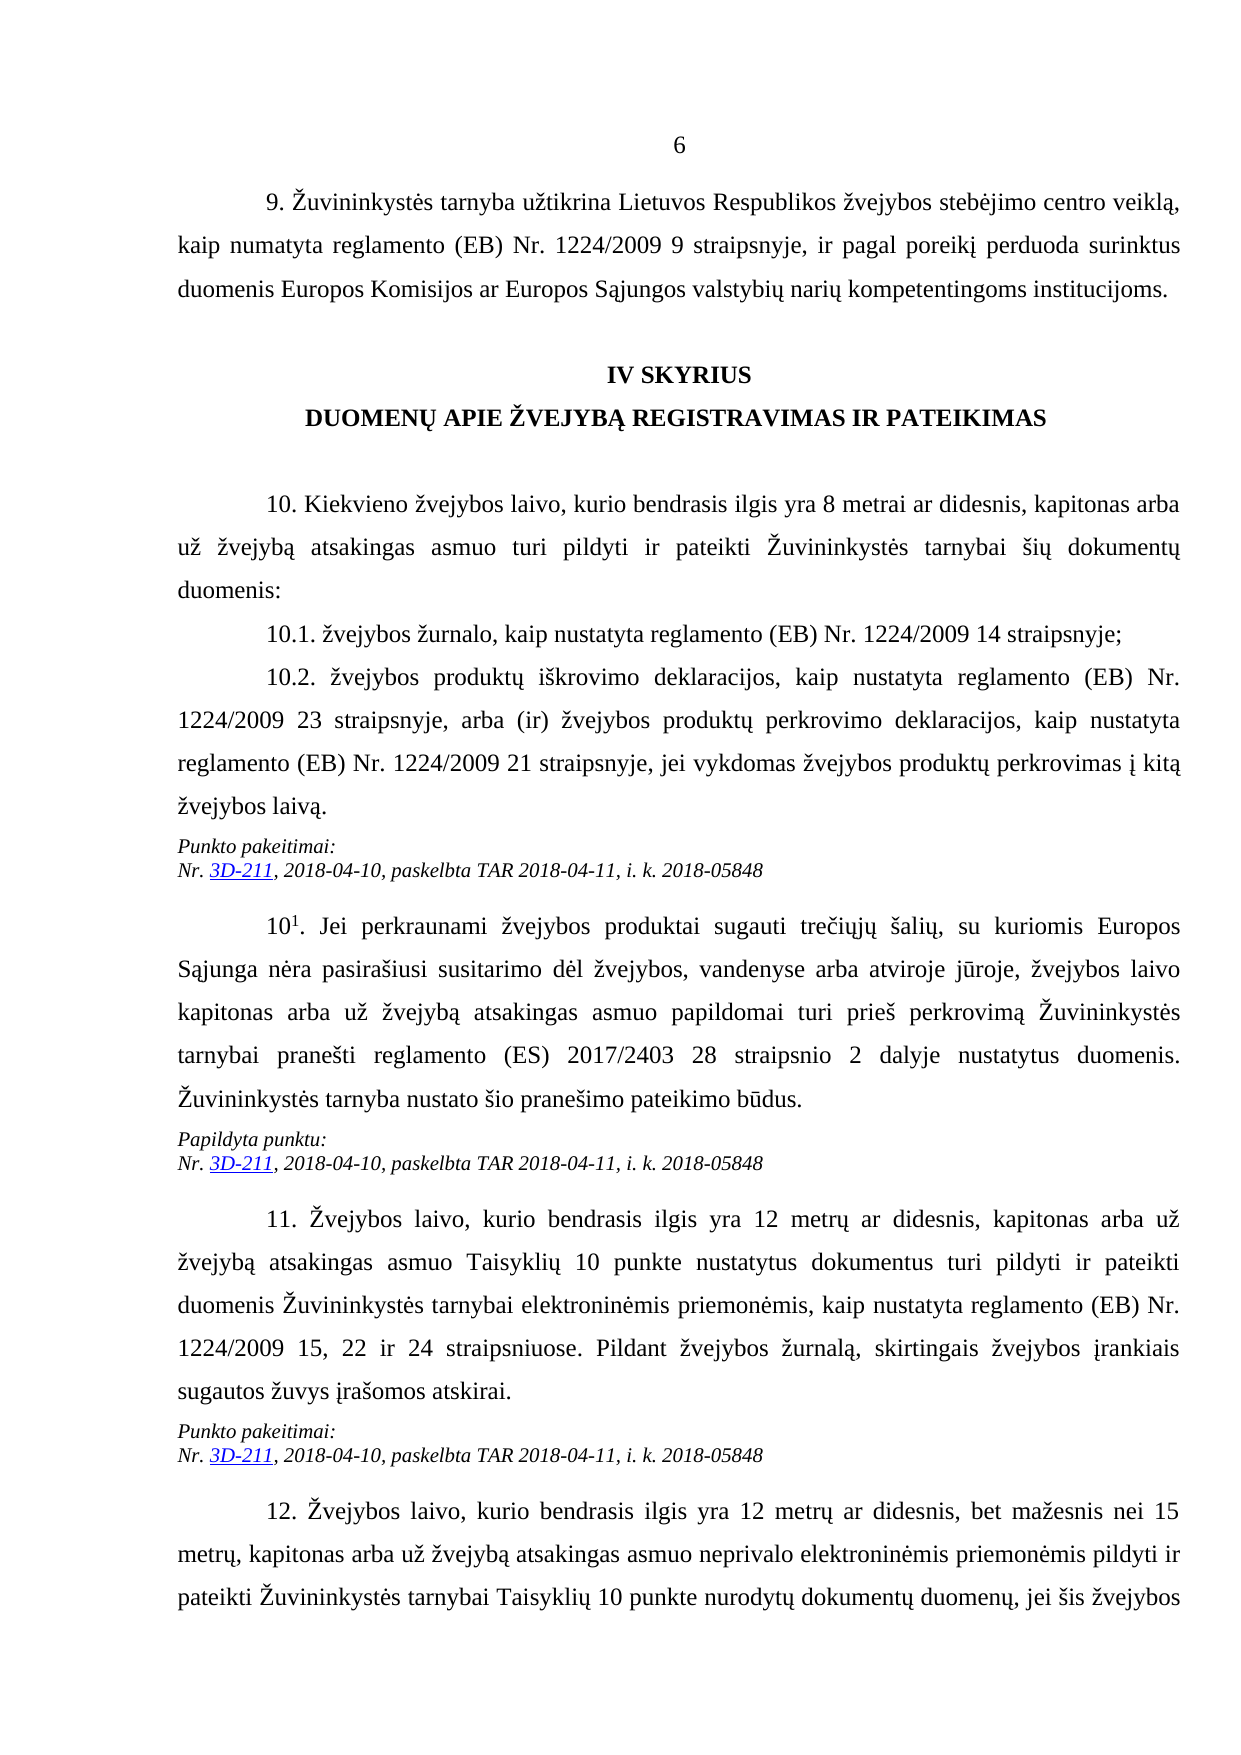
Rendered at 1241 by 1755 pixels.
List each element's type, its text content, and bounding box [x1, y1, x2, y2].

text IV SKYRIUS [177, 360, 1181, 389]
text 10.1. žvejybos žurnalo, kaip nustatyta reglamento (EB) Nr. 1224/2009 14 straipsnyje; [177, 619, 1181, 647]
text Punkto pakeitimai: [177, 834, 1181, 858]
text DUOMENŲ APIE ŽVEJYBĄ REGISTRAVIMAS IR PATEIKIMAS [177, 403, 1181, 432]
text 10.2. žvejybos produktų iškrovimo deklaracijos, kaip nustatyta reglamento (EB) Nr. 1224/2009 23 straipsnyje, arba (ir) žvejybos produktų perkrovimo deklaracijos, kaip nustatyta reglamento (EB) Nr. 1224/2009 21 straipsnyje, jei vykdomas žvejybos produktų perkrovimas į kitą žvejybos laivą. [177, 662, 1181, 820]
text Papildyta punktu: [177, 1127, 1181, 1151]
text Punkto pakeitimai: [177, 1419, 1181, 1443]
text 101. Jei perkraunami žvejybos produktai sugauti trečiųjų šalių, su kuriomis Europos Sąjunga nėra pasirašiusi susitarimo dėl žvejybos, vandenyse arba atviroje jūroje, žvejybos laivo kapitonas arba už žvejybą atsakingas asmuo papildomai turi prieš perkrovimą Žuvininkystės tarnybai pranešti reglamento (ES) 2017/2403 28 straipsnio 2 dalyje nustatytus duomenis. Žuvininkystės tarnyba nustato šio pranešimo pateikimo būdus. [177, 911, 1181, 1112]
text Nr. 3D-211, 2018-04-10, paskelbta TAR 2018-04-11, i. k. 2018-05848 [177, 858, 1181, 882]
text 11. Žvejybos laivo, kurio bendrasis ilgis yra 12 metrų ar didesnis, kapitonas arba už žvejybą atsakingas asmuo Taisyklių 10 punkte nustatytus dokumentus turi pildyti ir pateikti duomenis Žuvininkystės tarnybai elektroninėmis priemonėmis, kaip nustatyta reglamento (EB) Nr. 1224/2009 15, 22 ir 24 straipsniuose. Pildant žvejybos žurnalą, skirtingais žvejybos įrankiais sugautos žuvys įrašomos atskirai. [177, 1204, 1181, 1405]
text 10. Kiekvieno žvejybos laivo, kurio bendrasis ilgis yra 8 metrai ar didesnis, kapitonas arba už žvejybą atsakingas asmuo turi pildyti ir pateikti Žuvininkystės tarnybai šių dokumentų duomenis: [177, 489, 1181, 604]
text Nr. 3D-211, 2018-04-10, paskelbta TAR 2018-04-11, i. k. 2018-05848 [177, 1151, 1181, 1175]
text 9. Žuvininkystės tarnyba užtikrina Lietuvos Respublikos žvejybos stebėjimo centro veiklą, kaip numatyta reglamento (EB) Nr. 1224/2009 9 straipsnyje, ir pagal poreikį perduoda surinktus duomenis Europos Komisijos ar Europos Sąjungos valstybių narių kompetentingoms institucijoms. [177, 187, 1181, 302]
text Nr. 3D-211, 2018-04-10, paskelbta TAR 2018-04-11, i. k. 2018-05848 [177, 1443, 1181, 1467]
text 12. Žvejybos laivo, kurio bendrasis ilgis yra 12 metrų ar didesnis, bet mažesnis nei 15 metrų, kapitonas arba už žvejybą atsakingas asmuo neprivalo elektroninėmis priemonėmis pildyti ir pateikti Žuvininkystės tarnybai Taisyklių 10 punkte nurodytų dokumentų duomenų, jei šis žvejybos [177, 1496, 1181, 1611]
